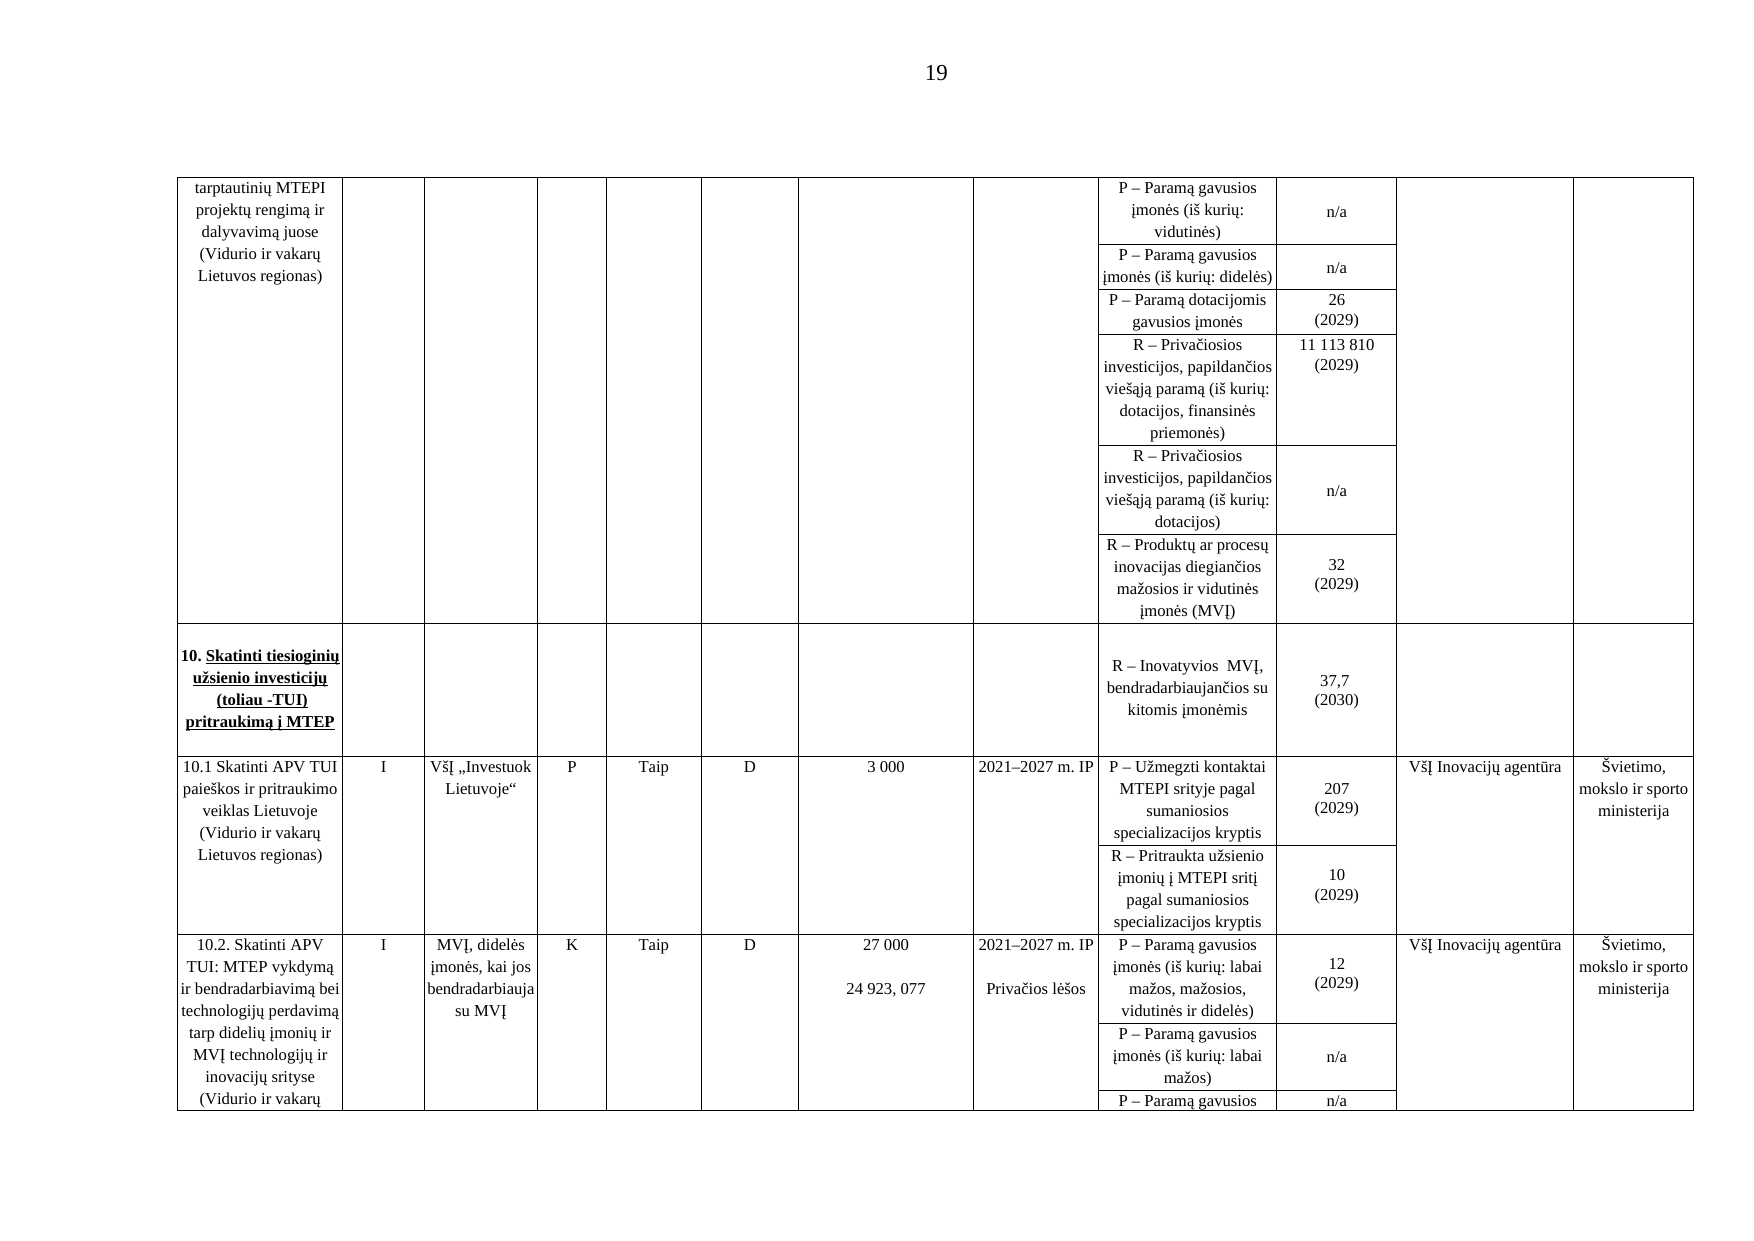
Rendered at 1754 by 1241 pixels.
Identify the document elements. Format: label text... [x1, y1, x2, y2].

table_cell 3 000 [799, 757, 973, 934]
table_cell R – Produktų ar procesų inovacijas diegiančios mažosios ir vidutinės įmonės (MVĮ) [1099, 535, 1276, 623]
table_cell [1574, 178, 1693, 623]
table_cell Taip [607, 935, 701, 1110]
table_cell n/a [1277, 178, 1396, 244]
table_cell [343, 624, 424, 756]
table_cell P – Užmegzti kontaktai MTEPI srityje pagal sumaniosios specializacijos kryptis [1099, 757, 1276, 845]
table_cell R – Inovatyvios MVĮ, bendradarbiaujančios su kitomis įmonėmis [1099, 624, 1276, 756]
table_cell [799, 624, 973, 756]
table_cell MVĮ, didelės įmonės, kai jos bendradarbiauja su MVĮ [425, 935, 537, 1110]
table_cell P – Paramą gavusios įmonės (iš kurių: labai mažos, mažosios, vidutinės ir didelės) [1099, 935, 1276, 1023]
table_cell 32 (2029) [1277, 535, 1396, 623]
table_cell [1397, 178, 1573, 623]
table_cell R – Privačiosios investicijos, papildančios viešąją paramą (iš kurių: dotacijos, finansinės priemonės) [1099, 335, 1276, 445]
table_cell [974, 624, 1098, 756]
table_cell 2021–2027 m. IP [974, 757, 1098, 934]
table_cell n/a [1277, 1024, 1396, 1090]
table_cell K [538, 935, 606, 1110]
table_cell tarptautinių MTEPI projektų rengimą ir dalyvavimą juose (Vidurio ir vakarų Lietuvos regionas) [178, 178, 342, 623]
table_cell P – Paramą gavusios įmonės (iš kurių: vidutinės) [1099, 178, 1276, 244]
table_cell [702, 624, 798, 756]
table_cell P – Paramą gavusios [1099, 1091, 1276, 1110]
table_cell 12 (2029) [1277, 935, 1396, 1023]
table_cell P – Paramą gavusios įmonės (iš kurių: didelės) [1099, 245, 1276, 289]
table_cell 37,7 (2030) [1277, 624, 1396, 756]
table_cell VšĮ „Investuok Lietuvoje“ [425, 757, 537, 934]
table_cell Švietimo, mokslo ir sporto ministerija [1574, 757, 1693, 934]
table_cell P – Paramą dotacijomis gavusios įmonės [1099, 290, 1276, 334]
table_cell R – Privačiosios investicijos, papildančios viešąją paramą (iš kurių: dotacijos) [1099, 446, 1276, 534]
table_cell [425, 178, 537, 623]
table_cell P – Paramą gavusios įmonės (iš kurių: labai mažos) [1099, 1024, 1276, 1090]
table_cell VšĮ Inovacijų agentūra [1397, 935, 1573, 1110]
table_cell 10 (2029) [1277, 846, 1396, 934]
table_cell [538, 178, 606, 623]
table_cell 2021–2027 m. IP Privačios lėšos [974, 935, 1098, 1110]
table_cell 27 000 24 923, 077 [799, 935, 973, 1110]
table_cell R – Pritraukta užsienio įmonių į MTEPI sritį pagal sumaniosios specializacijos kryptis [1099, 846, 1276, 934]
table_cell 10.1 Skatinti APV TUI paieškos ir pritraukimo veiklas Lietuvoje (Vidurio ir vakarų Lietuvos regionas) [178, 757, 342, 934]
table_cell I [343, 757, 424, 934]
table_cell [1574, 624, 1693, 756]
table_cell n/a [1277, 446, 1396, 534]
table_cell [702, 178, 798, 623]
table_cell n/a [1277, 1091, 1396, 1110]
table_cell 26 (2029) [1277, 290, 1396, 334]
table_cell P [538, 757, 606, 934]
table_cell [343, 178, 424, 623]
table_cell 10.2. Skatinti APV TUI: MTEP vykdymą ir bendradarbiavimą bei technologijų perdavimą tarp didelių įmonių ir MVĮ technologijų ir inovacijų srityse (Vidurio ir vakarų [178, 935, 342, 1110]
table_cell n/a [1277, 245, 1396, 289]
table_cell [607, 624, 701, 756]
table_cell Švietimo, mokslo ir sporto ministerija [1574, 935, 1693, 1110]
table_cell 10. Skatinti tiesioginių užsienio investicijų (toliau -TUI) pritraukimą į MTEP [178, 624, 342, 756]
table_cell [607, 178, 701, 623]
table_cell 207 (2029) [1277, 757, 1396, 845]
table_cell [1397, 624, 1573, 756]
table_cell D [702, 757, 798, 934]
table_cell VšĮ Inovacijų agentūra [1397, 757, 1573, 934]
table_cell I [343, 935, 424, 1110]
table_cell 11 113 810 (2029) [1277, 335, 1396, 445]
table_cell [425, 624, 537, 756]
table_cell [799, 178, 973, 623]
table_cell D [702, 935, 798, 1110]
table_cell [974, 178, 1098, 623]
table_cell Taip [607, 757, 701, 934]
table_cell [538, 624, 606, 756]
